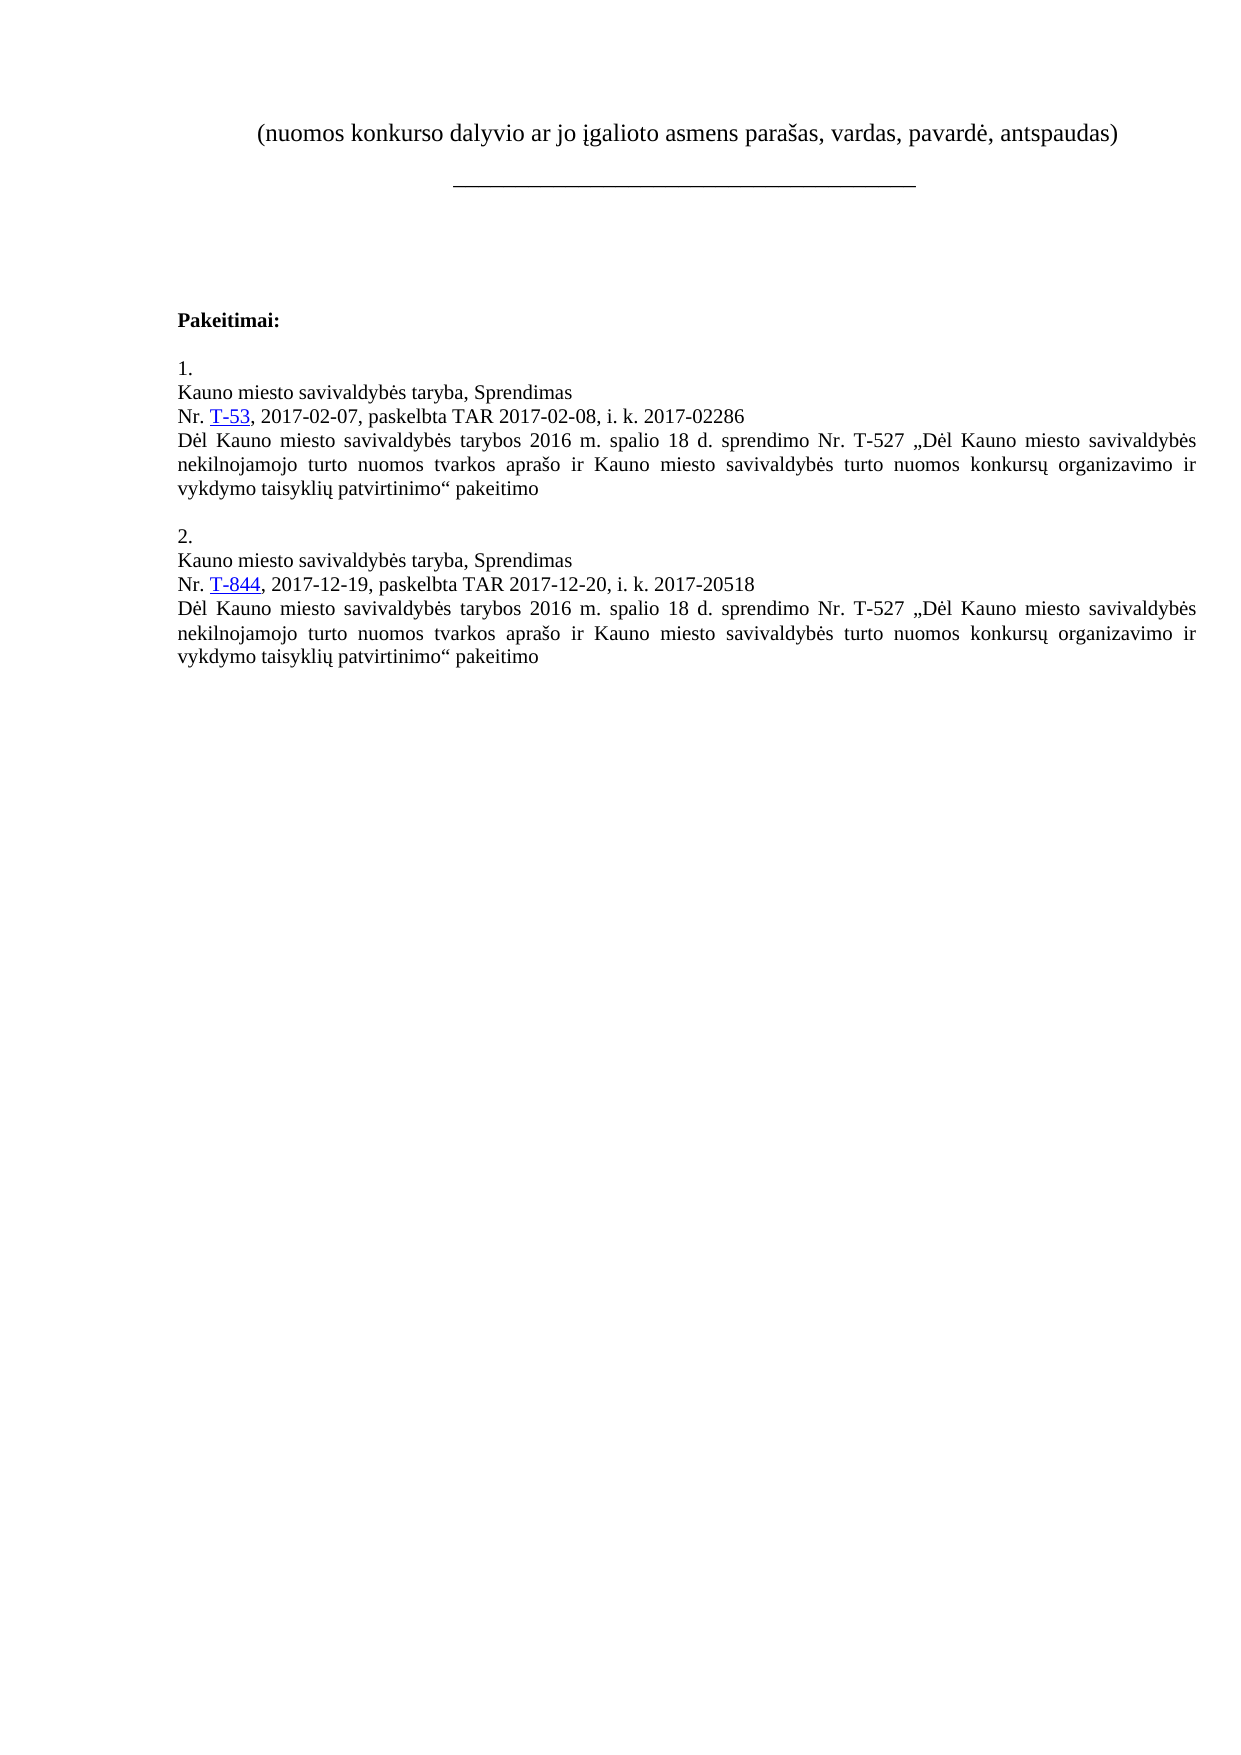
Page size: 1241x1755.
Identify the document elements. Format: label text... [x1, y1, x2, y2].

text _____________________________________ [177, 161, 1198, 190]
text Pakeitimai: [177, 308, 1198, 332]
text Dėl Kauno miesto savivaldybės tarybos 2016 m. spalio 18 d. sprendimo Nr. T-527 „Dėl Kauno miesto savivaldybės nekilnojamojo turto nuomos tvarkos aprašo ir Kauno miesto savivaldybės turto nuomos konkursų organizavimo ir vykdymo taisyklių patvirtinimo“ pakeitimo [177, 596, 1198, 668]
text (nuomos konkurso dalyvio ar jo įgalioto asmens parašas, vardas, pavardė, antspaudas) [177, 118, 1198, 147]
text 2. [177, 524, 1198, 548]
text Nr. T-53, 2017-02-07, paskelbta TAR 2017-02-08, i. k. 2017-02286 [177, 404, 1198, 428]
text Kauno miesto savivaldybės taryba, Sprendimas [177, 548, 1198, 572]
text 1. [177, 356, 1198, 380]
text Kauno miesto savivaldybės taryba, Sprendimas [177, 380, 1198, 404]
text Nr. T-844, 2017-12-19, paskelbta TAR 2017-12-20, i. k. 2017-20518 [177, 572, 1198, 596]
text Dėl Kauno miesto savivaldybės tarybos 2016 m. spalio 18 d. sprendimo Nr. T-527 „Dėl Kauno miesto savivaldybės nekilnojamojo turto nuomos tvarkos aprašo ir Kauno miesto savivaldybės turto nuomos konkursų organizavimo ir vykdymo taisyklių patvirtinimo“ pakeitimo [177, 428, 1198, 500]
